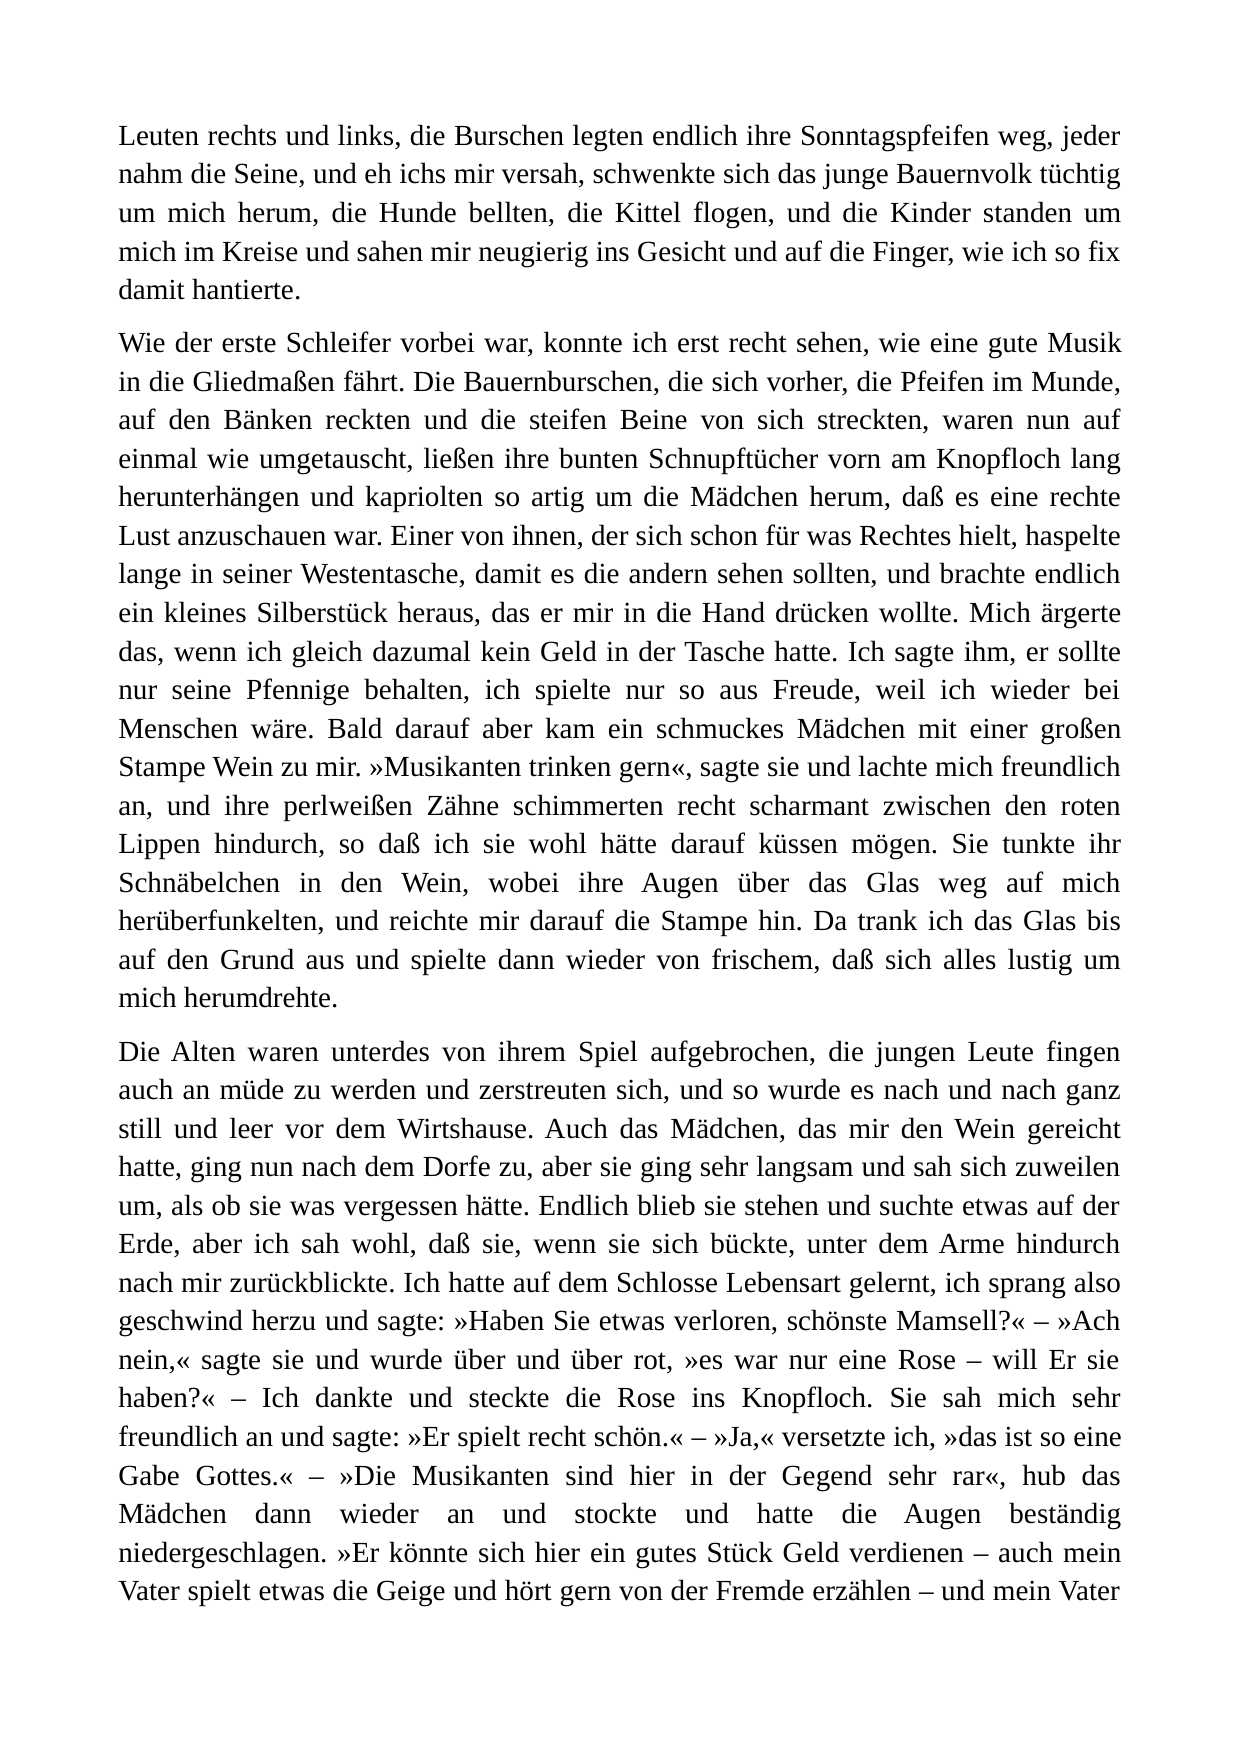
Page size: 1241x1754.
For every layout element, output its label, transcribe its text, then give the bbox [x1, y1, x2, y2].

text Leuten rechts und links, die Burschen legten endlich ihre Sonntagspfeifen weg, jeder nahm die Seine, und eh ichs mir versah, schwenkte sich das junge Bauernvolk tüchtig um mich herum, die Hunde bellten, die Kittel flogen, und die Kinder standen um mich im Kreise und sahen mir neugierig ins Gesicht und auf die Finger, wie ich so fix damit hantierte. [118, 118, 1122, 306]
text Die Alten waren unterdes von ihrem Spiel aufgebrochen, die jungen Leute fingen auch an müde zu werden und zerstreuten sich, und so wurde es nach und nach ganz still und leer vor dem Wirtshause. Auch das Mädchen, das mir den Wein gereicht hatte, ging nun nach dem Dorfe zu, aber sie ging sehr langsam und sah sich zuweilen um, als ob sie was vergessen hätte. Endlich blieb sie stehen und suchte etwas auf der Erde, aber ich sah wohl, daß sie, wenn sie sich bückte, unter dem Arme hindurch nach mir zurückblickte. Ich hatte auf dem Schlosse Lebensart gelernt, ich sprang also geschwind herzu und sagte: »Haben Sie etwas verloren, schönste Mamsell?« – »Ach nein,« sagte sie und wurde über und über rot, »es war nur eine Rose – will Er sie haben?« – Ich dankte und steckte die Rose ins Knopfloch. Sie sah mich sehr freundlich an und sagte: »Er spielt recht schön.« – »Ja,« versetzte ich, »das ist so eine Gabe Gottes.« – »Die Musikanten sind hier in der Gegend sehr rar«, hub das Mädchen dann wieder an und stockte und hatte die Augen beständig niedergeschlagen. »Er könnte sich hier ein gutes Stück Geld verdienen – auch mein Vater spielt etwas die Geige und hört gern von der Fremde erzählen – und mein Vater [118, 1034, 1122, 1607]
text Wie der erste Schleifer vorbei war, konnte ich erst recht sehen, wie eine gute Musik in die Gliedmaßen fährt. Die Bauernburschen, die sich vorher, die Pfeifen im Munde, auf den Bänken reckten und die steifen Beine von sich streckten, waren nun auf einmal wie umgetauscht, ließen ihre bunten Schnupftücher vorn am Knopfloch lang herunterhängen und kapriolten so artig um die Mädchen herum, daß es eine rechte Lust anzuschauen war. Einer von ihnen, der sich schon für was Rechtes hielt, haspelte lange in seiner Westentasche, damit es die andern sehen sollten, und brachte endlich ein kleines Silberstück heraus, das er mir in die Hand drücken wollte. Mich ärgerte das, wenn ich gleich dazumal kein Geld in der Tasche hatte. Ich sagte ihm, er sollte nur seine Pfennige behalten, ich spielte nur so aus Freude, weil ich wieder bei Menschen wäre. Bald darauf aber kam ein schmuckes Mädchen mit einer großen Stampe Wein zu mir. »Musikanten trinken gern«, sagte sie und lachte mich freundlich an, und ihre perlweißen Zähne schimmerten recht scharmant zwischen den roten Lippen hindurch, so daß ich sie wohl hätte darauf küssen mögen. Sie tunkte ihr Schnäbelchen in den Wein, wobei ihre Augen über das Glas weg auf mich herüberfunkelten, und reichte mir darauf die Stampe hin. Da trank ich das Glas bis auf den Grund aus und spielte dann wieder von frischem, daß sich alles lustig um mich herumdrehte. [118, 325, 1122, 1014]
